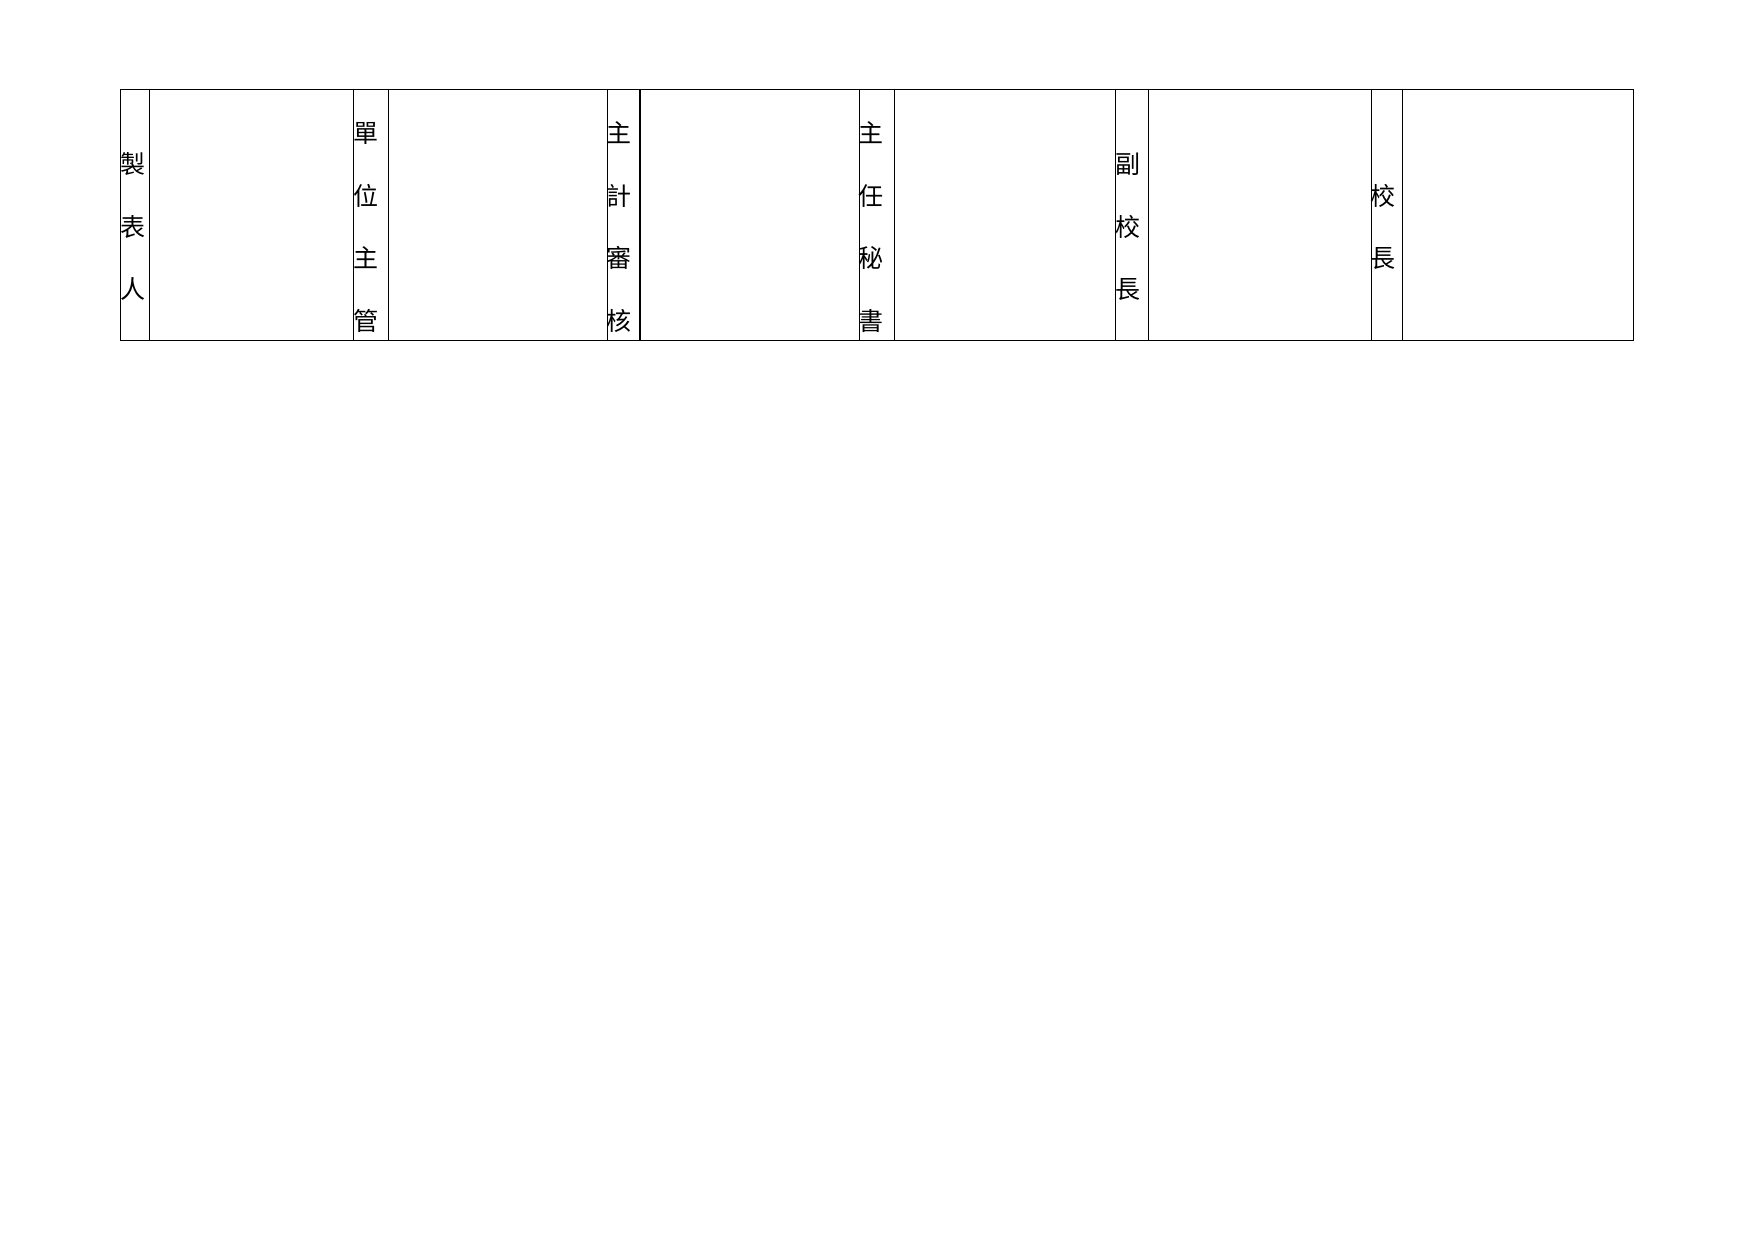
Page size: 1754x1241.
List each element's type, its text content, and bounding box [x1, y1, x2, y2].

table_cell 校長 [1372, 90, 1402, 340]
table_cell [641, 90, 859, 340]
table_cell [1403, 90, 1633, 340]
table_cell 製表人 [121, 90, 149, 340]
table_cell [389, 90, 607, 340]
table_cell 主計審核 [608, 90, 639, 340]
table_cell [150, 90, 353, 340]
table_cell 單位主管 [354, 90, 388, 340]
table_cell 副校長 [1116, 90, 1148, 340]
table_cell 主任秘書 [860, 90, 894, 340]
table_cell [1149, 90, 1371, 340]
table_cell [895, 90, 1115, 340]
